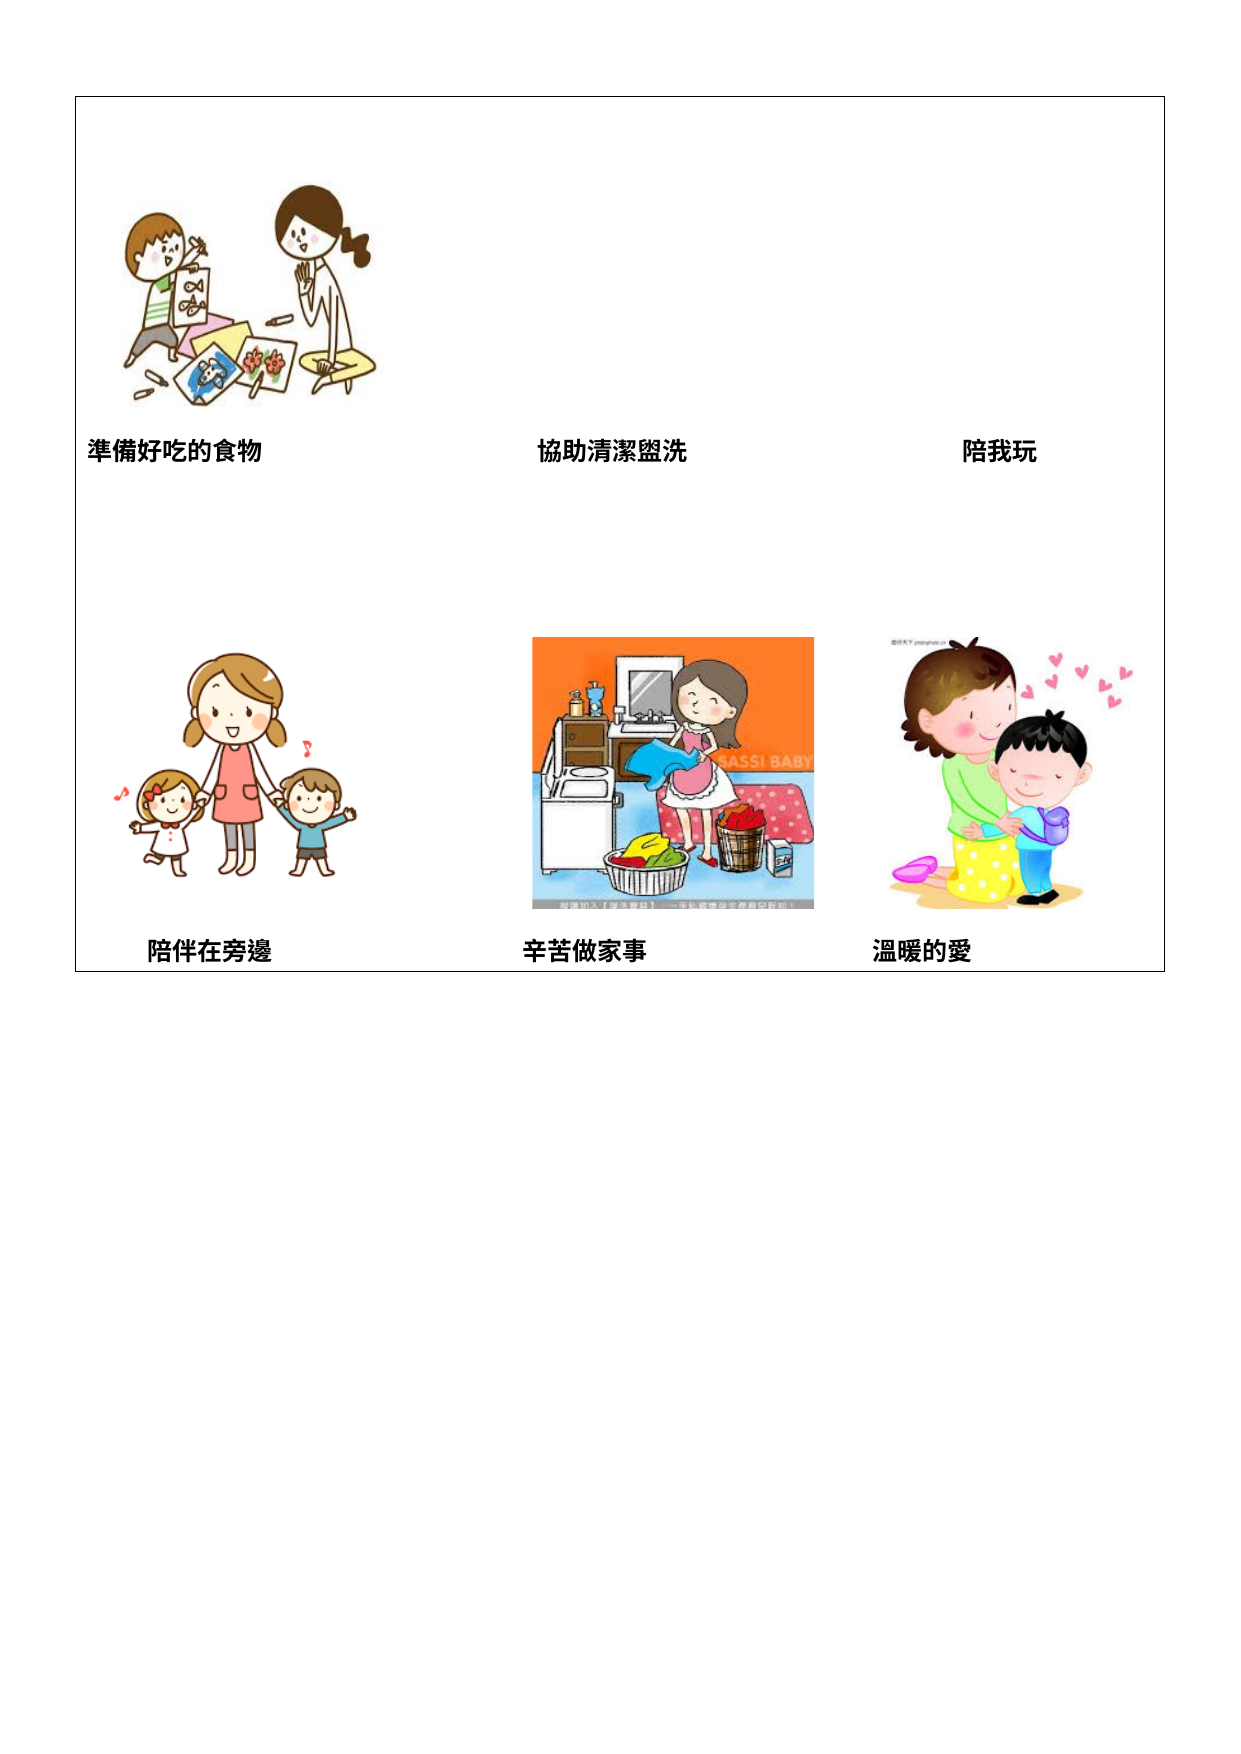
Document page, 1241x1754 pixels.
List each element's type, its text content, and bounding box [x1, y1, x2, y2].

table_cell 準備好吃的食物 協助清潔盥洗 陪我玩 陪伴在旁邊 辛苦做家事 溫暖的愛 [76, 97, 1164, 971]
